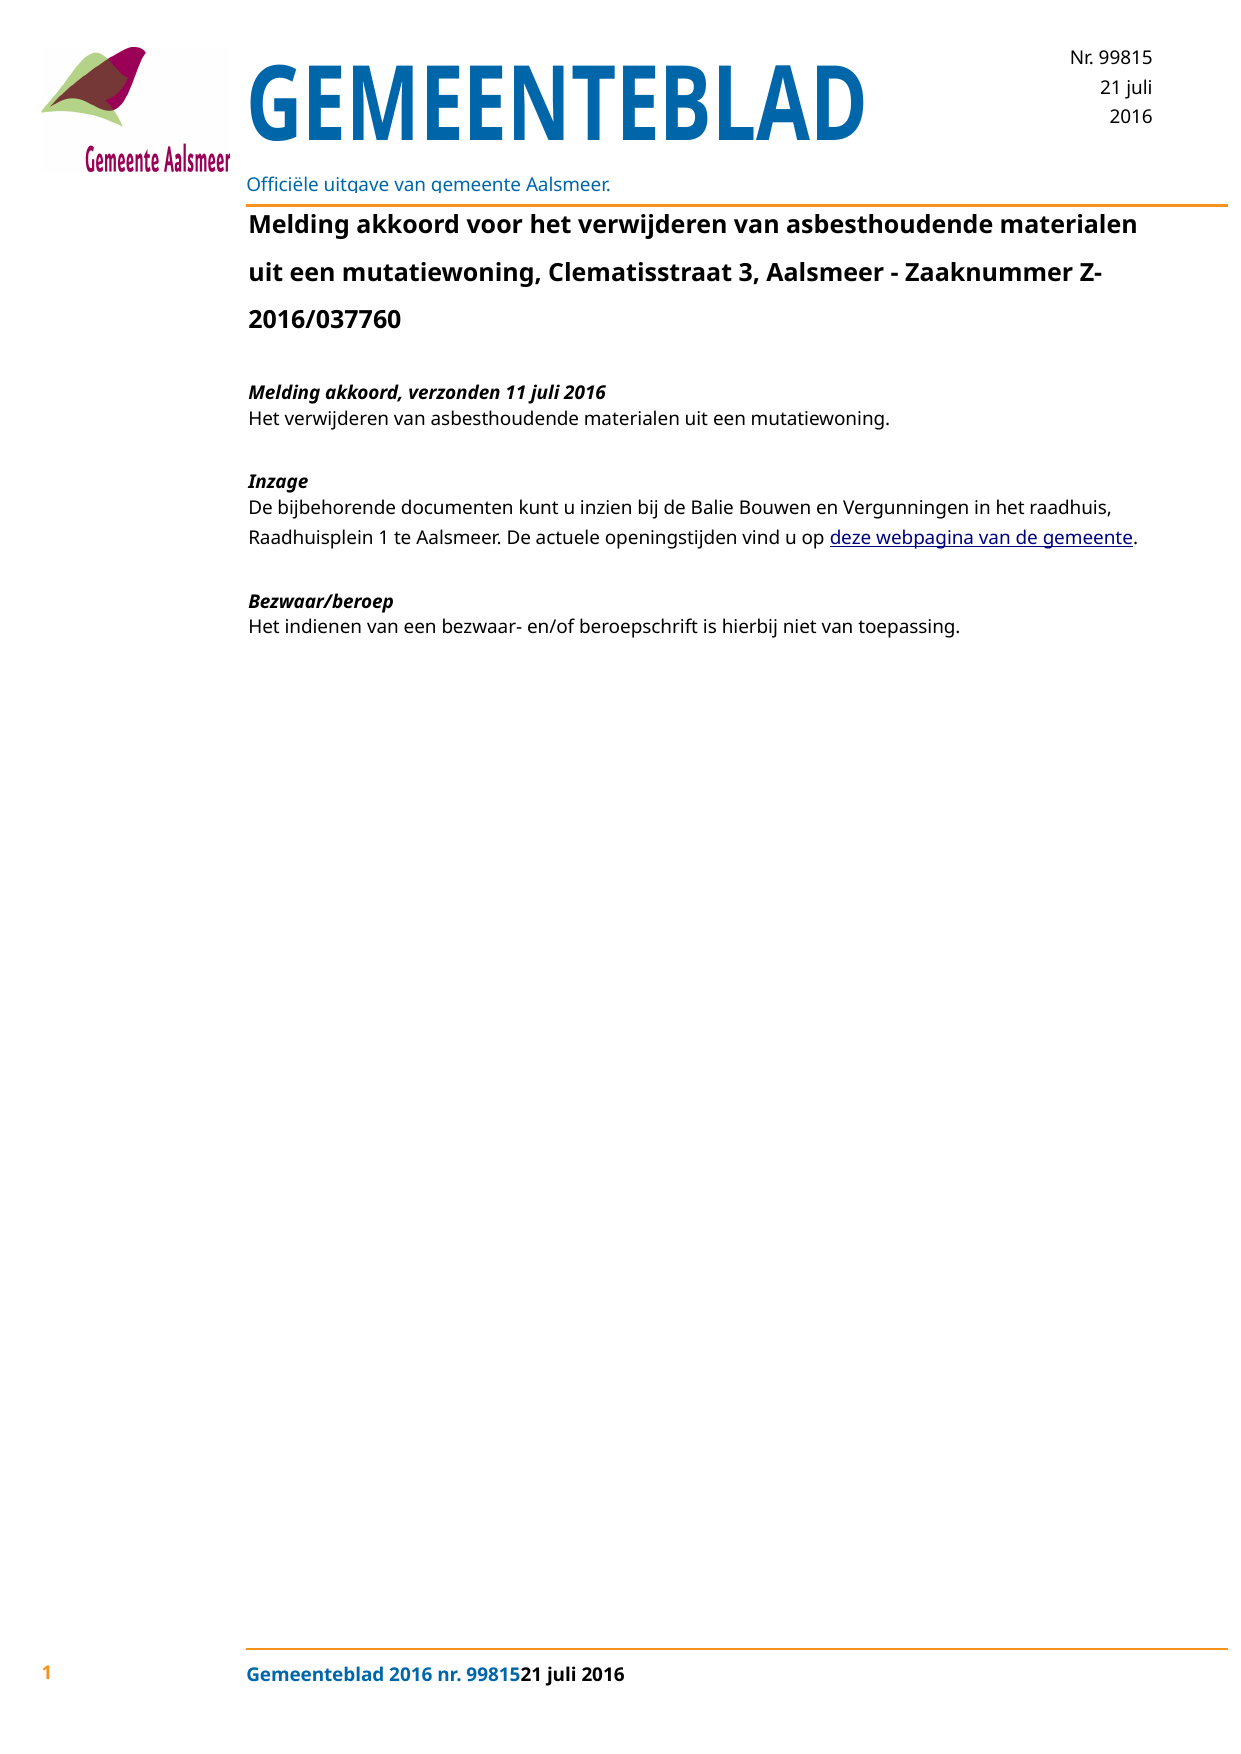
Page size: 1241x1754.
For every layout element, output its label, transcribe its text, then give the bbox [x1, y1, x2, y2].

text Het indienen van een bezwaar- en/of beroepschrift is hierbij niet van toepassing. [248, 614, 1152, 639]
text Bezwaar/beroep [248, 588, 1152, 614]
text De bijbehorende documenten kunt u inzien bij de Balie Bouwen en Vergunningen in het raadhuis, Raadhuisplein 1 te Aalsmeer. De actuele openingstijden vind u op deze webpagina van de gemeente. [248, 494, 1152, 550]
text Inzage [248, 469, 1152, 494]
text Melding akkoord voor het verwijderen van asbesthoudende materialen uit een mutatiewoning, Clematisstraat 3, Aalsmeer - Zaaknummer Z-2016/037760 [248, 207, 1152, 336]
text Melding akkoord, verzonden 11 juli 2016 [248, 379, 1152, 405]
text Het verwijderen van asbesthoudende materialen uit een mutatiewoning. [248, 405, 1152, 431]
picture [41, 47, 231, 172]
